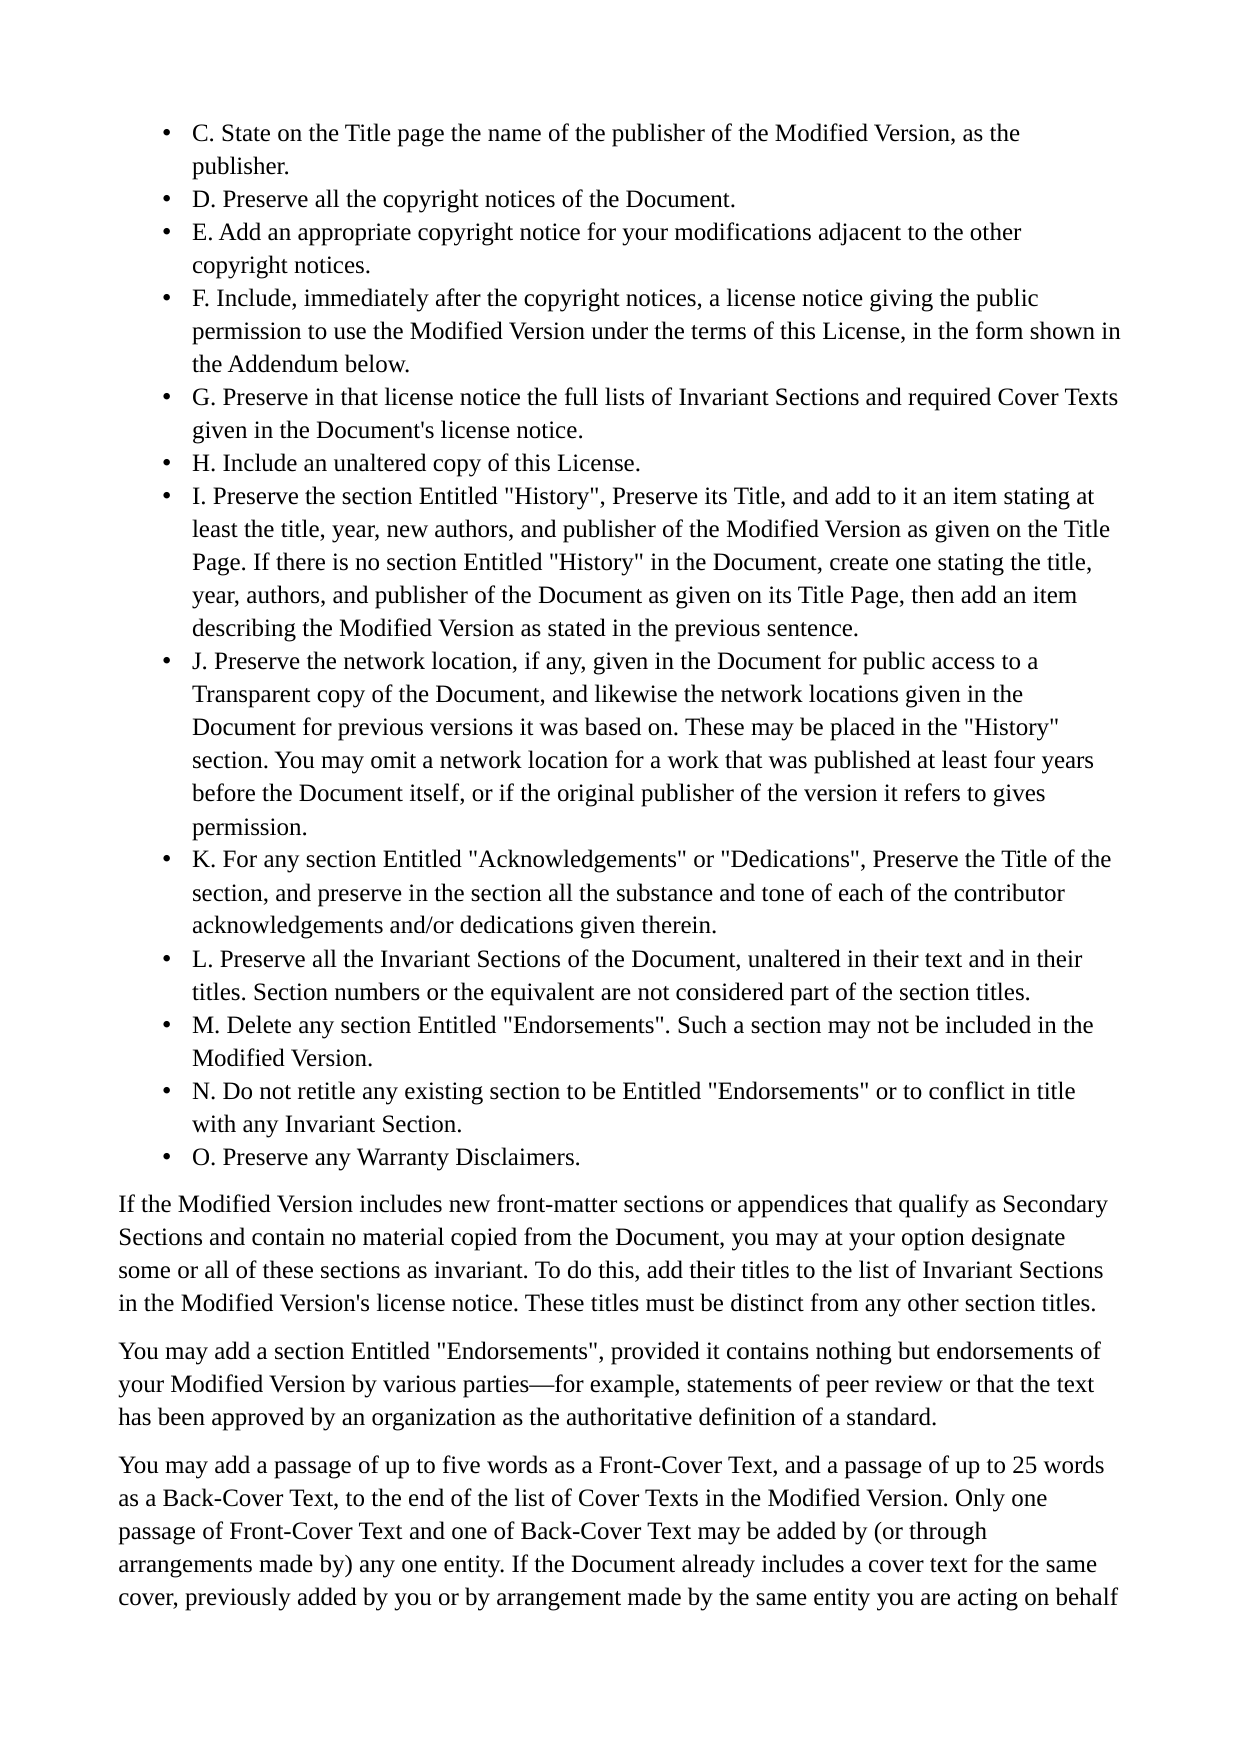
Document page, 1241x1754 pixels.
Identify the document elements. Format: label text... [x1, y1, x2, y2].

list N. Do not retitle any existing section to be Entitled "Endorsements" or to conflict in title with any Invariant Section. [162, 1076, 1122, 1137]
list G. Preserve in that license notice the full lists of Invariant Sections and required Cover Texts given in the Document's license notice. [162, 382, 1122, 444]
text If the Modified Version includes new front-matter sections or appendices that qualify as Secondary Sections and contain no material copied from the Document, you may at your option designate some or all of these sections as invariant. To do this, add their titles to the list of Invariant Sections in the Modified Version's license notice. These titles must be distinct from any other section titles. [118, 1189, 1122, 1317]
list C. State on the Title page the name of the publisher of the Modified Version, as the publisher. [162, 118, 1122, 180]
list E. Add an appropriate copyright notice for your modifications adjacent to the other copyright notices. [162, 217, 1122, 279]
list O. Preserve any Warranty Disclaimers. [162, 1142, 1122, 1171]
list J. Preserve the network location, if any, given in the Document for public access to a Transparent copy of the Document, and likewise the network locations given in the Document for previous versions it was based on. These may be placed in the "History" section. You may omit a network location for a work that was published at least four years before the Document itself, or if the original publisher of the version it refers to gives permission. [162, 646, 1122, 840]
list K. For any section Entitled "Acknowledgements" or "Dedications", Preserve the Title of the section, and preserve in the section all the substance and tone of each of the contributor acknowledgements and/or dedications given therein. [162, 844, 1122, 939]
text You may add a passage of up to five words as a Front-Cover Text, and a passage of up to 25 words as a Back-Cover Text, to the end of the list of Cover Texts in the Modified Version. Only one passage of Front-Cover Text and one of Back-Cover Text may be added by (or through arrangements made by) any one entity. If the Document already includes a cover text for the same cover, previously added by you or by arrangement made by the same entity you are acting on behalf [118, 1450, 1122, 1611]
list L. Preserve all the Invariant Sections of the Document, unaltered in their text and in their titles. Section numbers or the equivalent are not considered part of the section titles. [162, 944, 1122, 1005]
list H. Include an unaltered copy of this License. [162, 448, 1122, 477]
text You may add a section Entitled "Endorsements", provided it contains nothing but endorsements of your Modified Version by various parties—for example, statements of peer review or that the text has been approved by an organization as the authoritative definition of a standard. [118, 1336, 1122, 1431]
list D. Preserve all the copyright notices of the Document. [162, 184, 1122, 213]
list I. Preserve the section Entitled "History", Preserve its Title, and add to it an item stating at least the title, year, new authors, and publisher of the Modified Version as given on the Title Page. If there is no section Entitled "History" in the Document, create one stating the title, year, authors, and publisher of the Document as given on its Title Page, then add an item describing the Modified Version as stated in the previous sentence. [162, 481, 1122, 642]
list M. Delete any section Entitled "Endorsements". Such a section may not be included in the Modified Version. [162, 1010, 1122, 1071]
list F. Include, immediately after the copyright notices, a license notice giving the public permission to use the Modified Version under the terms of this License, in the form shown in the Addendum below. [162, 283, 1122, 378]
